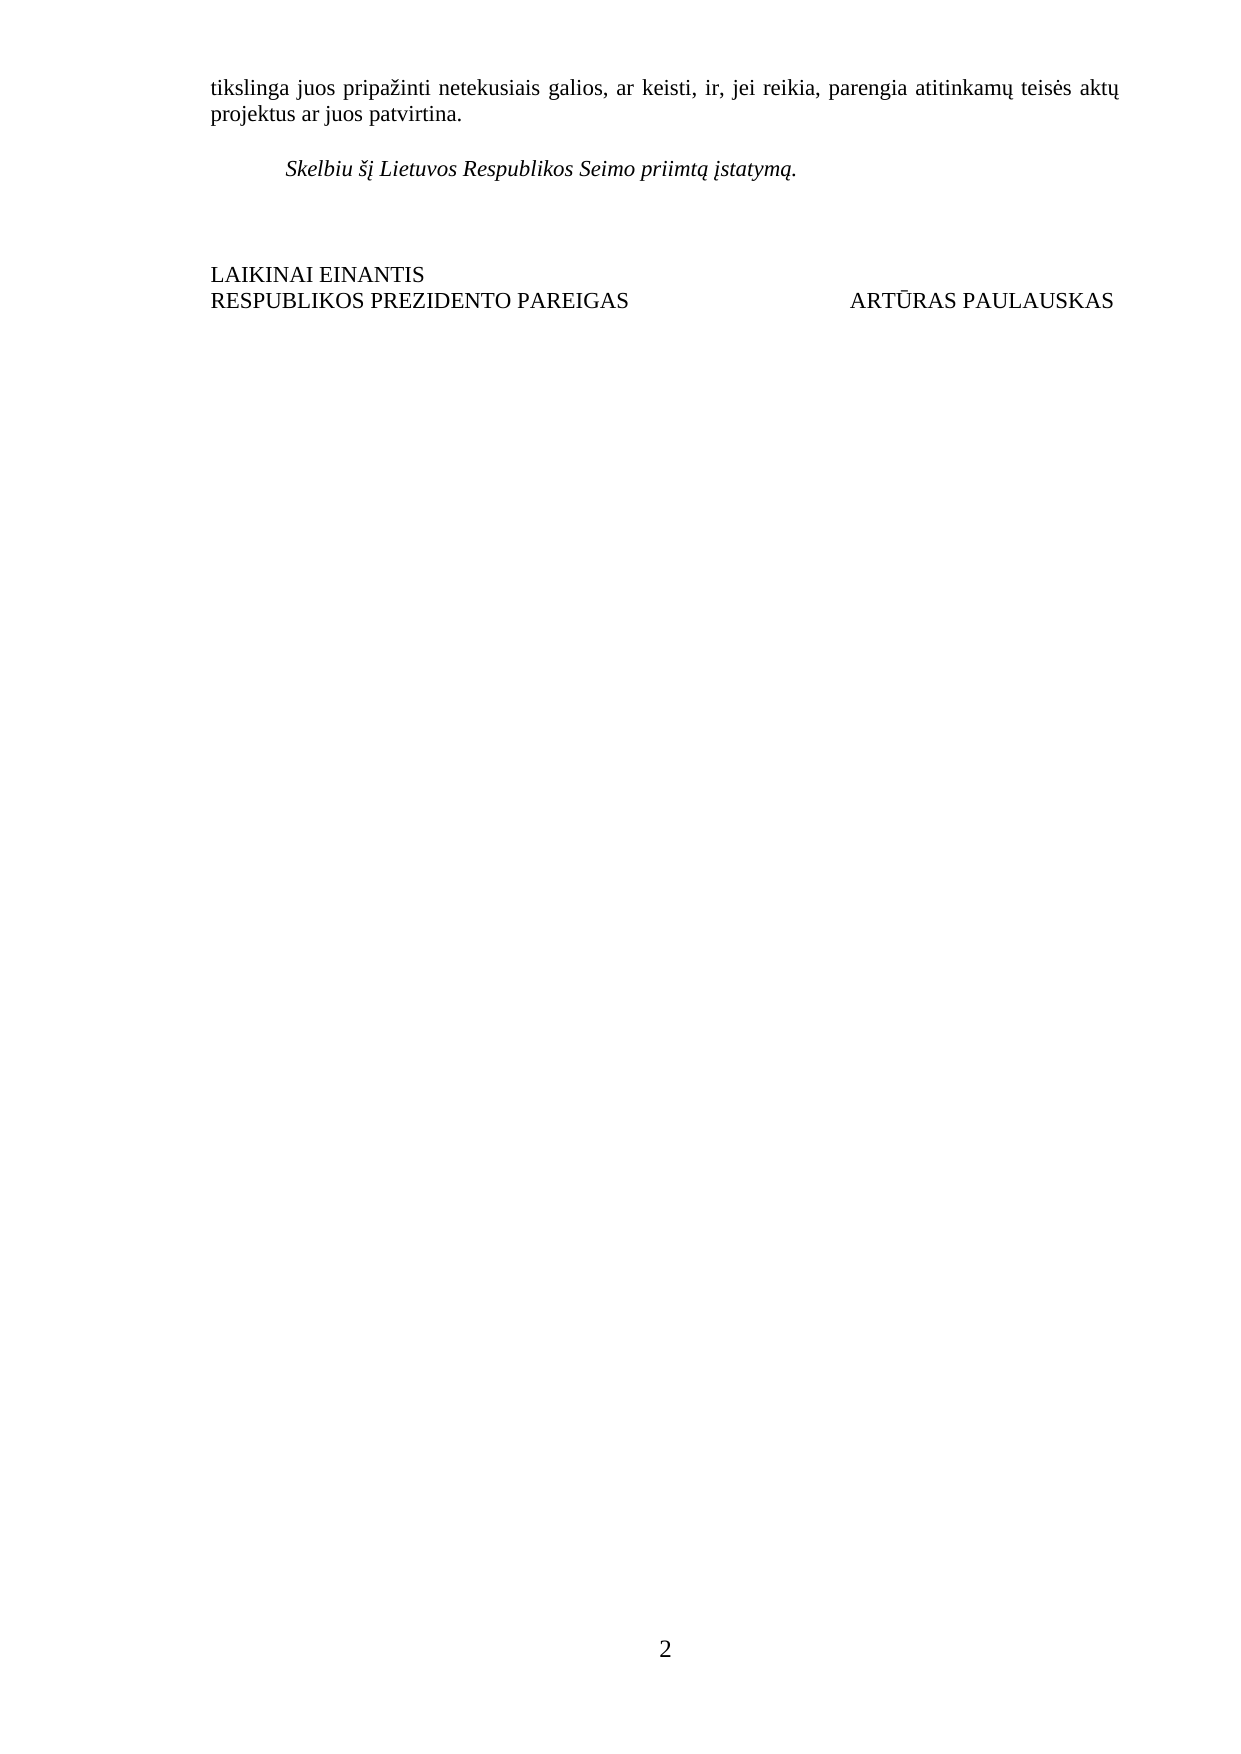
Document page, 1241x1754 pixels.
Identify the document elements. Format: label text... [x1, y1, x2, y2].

text RESPUBLIKOS PREZIDENTO PAREIGAS ARTŪRAS PAULAUSKAS [210, 287, 1120, 313]
text Skelbiu šį Lietuvos Respublikos Seimo priimtą įstatymą. [210, 155, 1120, 182]
text tikslinga juos pripažinti netekusiais galios, ar keisti, ir, jei reikia, parengia atitinkamų teisės aktų projektus ar juos patvirtina. [210, 74, 1120, 127]
text LAIKINAI EINANTIS [210, 261, 1120, 287]
